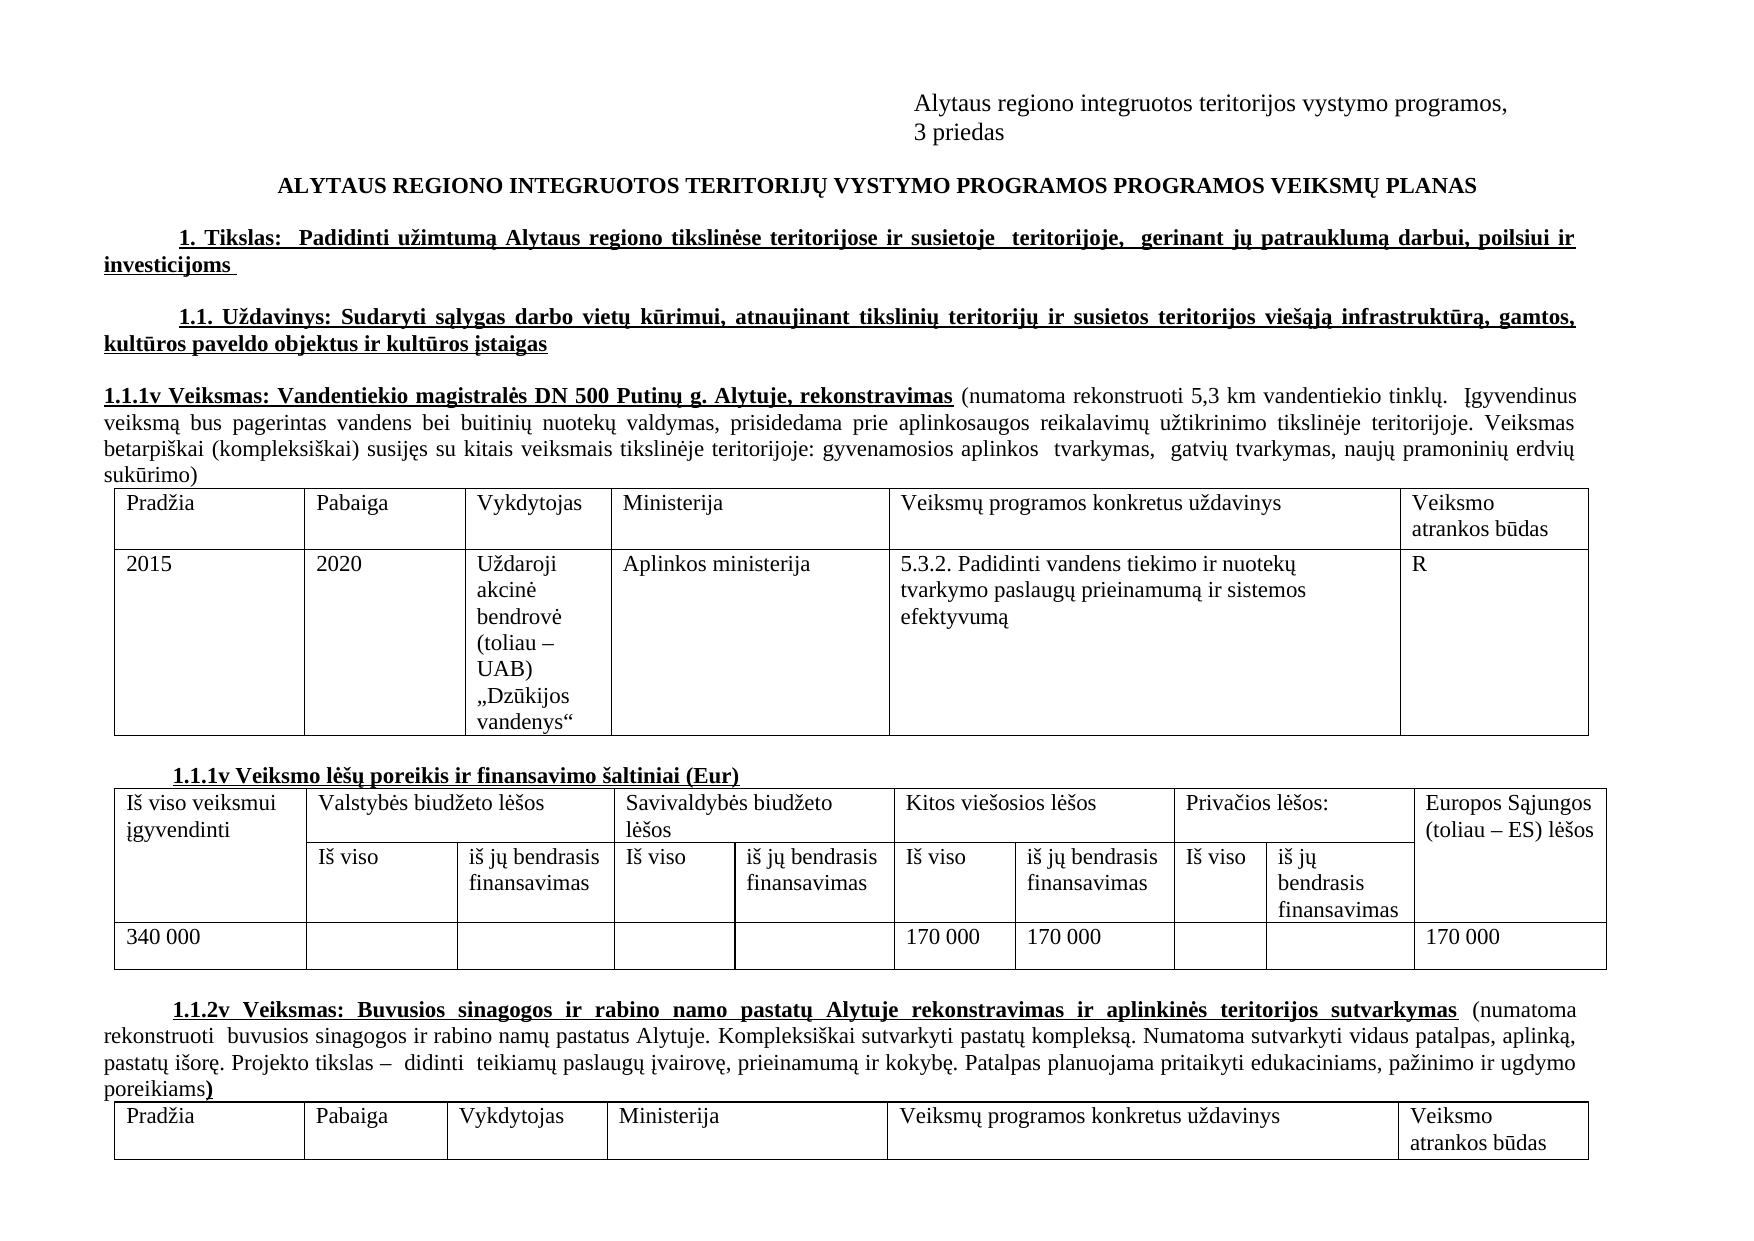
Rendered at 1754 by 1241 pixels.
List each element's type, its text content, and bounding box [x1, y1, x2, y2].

text ALYTAUS REGIONO INTEGRUOTOS TERITORIJŲ VYSTYMO PROGRAMOS PROGRAMOS VEIKSMŲ PLANAS [103, 172, 1577, 198]
text Alytaus regiono integruotos teritorijos vystymo programos, [913, 88, 1577, 117]
table_cell 170 000 [895, 923, 1015, 968]
table_cell 340 000 [115, 923, 306, 968]
table_cell Iš viso [1175, 843, 1266, 922]
table_header Privačios lėšos: [1175, 789, 1414, 842]
table_cell iš jų bendrasis finansavimas [458, 843, 614, 922]
table_header Pabaiga [305, 489, 465, 549]
text 1.1.1v Veiksmas: Vandentiekio magistralės DN 500 Putinų g. Alytuje, rekonstravimas (numatoma rekonstruoti 5,3 km vandentiekio tinklų. Įgyvendinus veiksmą bus pagerintas vandens bei buitinių nuotekų valdymas, prisidedama prie aplinkosaugos reikalavimų užtikrinimo tikslinėje teritorijoje. Veiksmas betarpiškai (kompleksiškai) susijęs su kitais veiksmais tikslinėje teritorijoje: gyvenamosios aplinkos tvarkymas, gatvių tvarkymas, naujų pramoninių erdvių sukūrimo) [103, 382, 1577, 488]
table_header Veiksmo atrankos būdas [1401, 489, 1588, 549]
table_cell iš jų bendrasis finansavimas [736, 843, 894, 922]
table_cell [736, 923, 894, 968]
table_header Veiksmo atrankos būdas [1399, 1103, 1588, 1159]
text 1. Tikslas: Padidinti užimtumą Alytaus regiono tikslinėse teritorijose ir susietoje teritorijoje, gerinant jų patrauklumą darbui, poilsiui ir investicijoms [103, 224, 1577, 277]
table_header Pradžia [115, 489, 304, 549]
table_cell iš jų bendrasis finansavimas [1267, 843, 1414, 922]
table_cell [1175, 923, 1266, 968]
table_header Veiksmų programos konkretus uždavinys [890, 489, 1400, 549]
table_cell 170 000 [1016, 923, 1174, 968]
table_header Europos Sąjungos (toliau – ES) lėšos [1415, 789, 1606, 922]
table_cell [615, 923, 734, 968]
table_header Veiksmų programos konkretus uždavinys [888, 1103, 1398, 1159]
table_header Vykdytojas [466, 489, 611, 549]
table_header Kitos viešosios lėšos [895, 789, 1174, 842]
table_cell [1267, 923, 1414, 968]
table_cell R [1401, 550, 1588, 734]
text 1.1.2v Veiksmas: Buvusios sinagogos ir rabino namo pastatų Alytuje rekonstravimas ir aplinkinės teritorijos sutvarkymas (numatoma rekonstruoti buvusios sinagogos ir rabino namų pastatus Alytuje. Kompleksiškai sutvarkyti pastatų kompleksą. Numatoma sutvarkyti vidaus patalpas, aplinką, pastatų išorę. Projekto tikslas – didinti teikiamų paslaugų įvairovę, prieinamumą ir kokybę. Patalpas planuojama pritaikyti edukaciniams, pažinimo ir ugdymo poreikiams) [103, 996, 1577, 1101]
table_cell 170 000 [1415, 923, 1606, 968]
table_header Valstybės biudžeto lėšos [307, 789, 614, 842]
table_header Savivaldybės biudžeto lėšos [615, 789, 894, 842]
table_cell Iš viso [615, 843, 734, 922]
text 1.1. Uždavinys: Sudaryti sąlygas darbo vietų kūrimui, atnaujinant tikslinių teritorijų ir susietos teritorijos viešąją infrastruktūrą, gamtos, kultūros paveldo objektus ir kultūros įstaigas [103, 303, 1577, 356]
table_cell 2015 [115, 550, 304, 734]
table_header Pabaiga [305, 1103, 447, 1159]
text 1.1.1v Veiksmo lėšų poreikis ir finansavimo šaltiniai (Eur) [103, 762, 1577, 788]
table_cell 2020 [305, 550, 465, 734]
table_cell Uždaroji akcinė bendrovė (toliau – UAB) „Dzūkijos vandenys“ [466, 550, 611, 734]
table_header Vykdytojas [448, 1103, 607, 1159]
table_cell [307, 923, 457, 968]
table_header Ministerija [612, 489, 889, 549]
table_cell Iš viso [895, 843, 1015, 922]
table_cell iš jų bendrasis finansavimas [1016, 843, 1174, 922]
table_cell Iš viso [307, 843, 457, 922]
table_header Iš viso veiksmui įgyvendinti [115, 789, 306, 922]
table_header Pradžia [115, 1103, 304, 1159]
text 3 priedas [913, 117, 1577, 145]
table_cell [458, 923, 614, 968]
table_header Ministerija [608, 1103, 887, 1159]
table_cell 5.3.2. Padidinti vandens tiekimo ir nuotekų tvarkymo paslaugų prieinamumą ir sistemos efektyvumą [890, 550, 1400, 734]
table_cell Aplinkos ministerija [612, 550, 889, 734]
